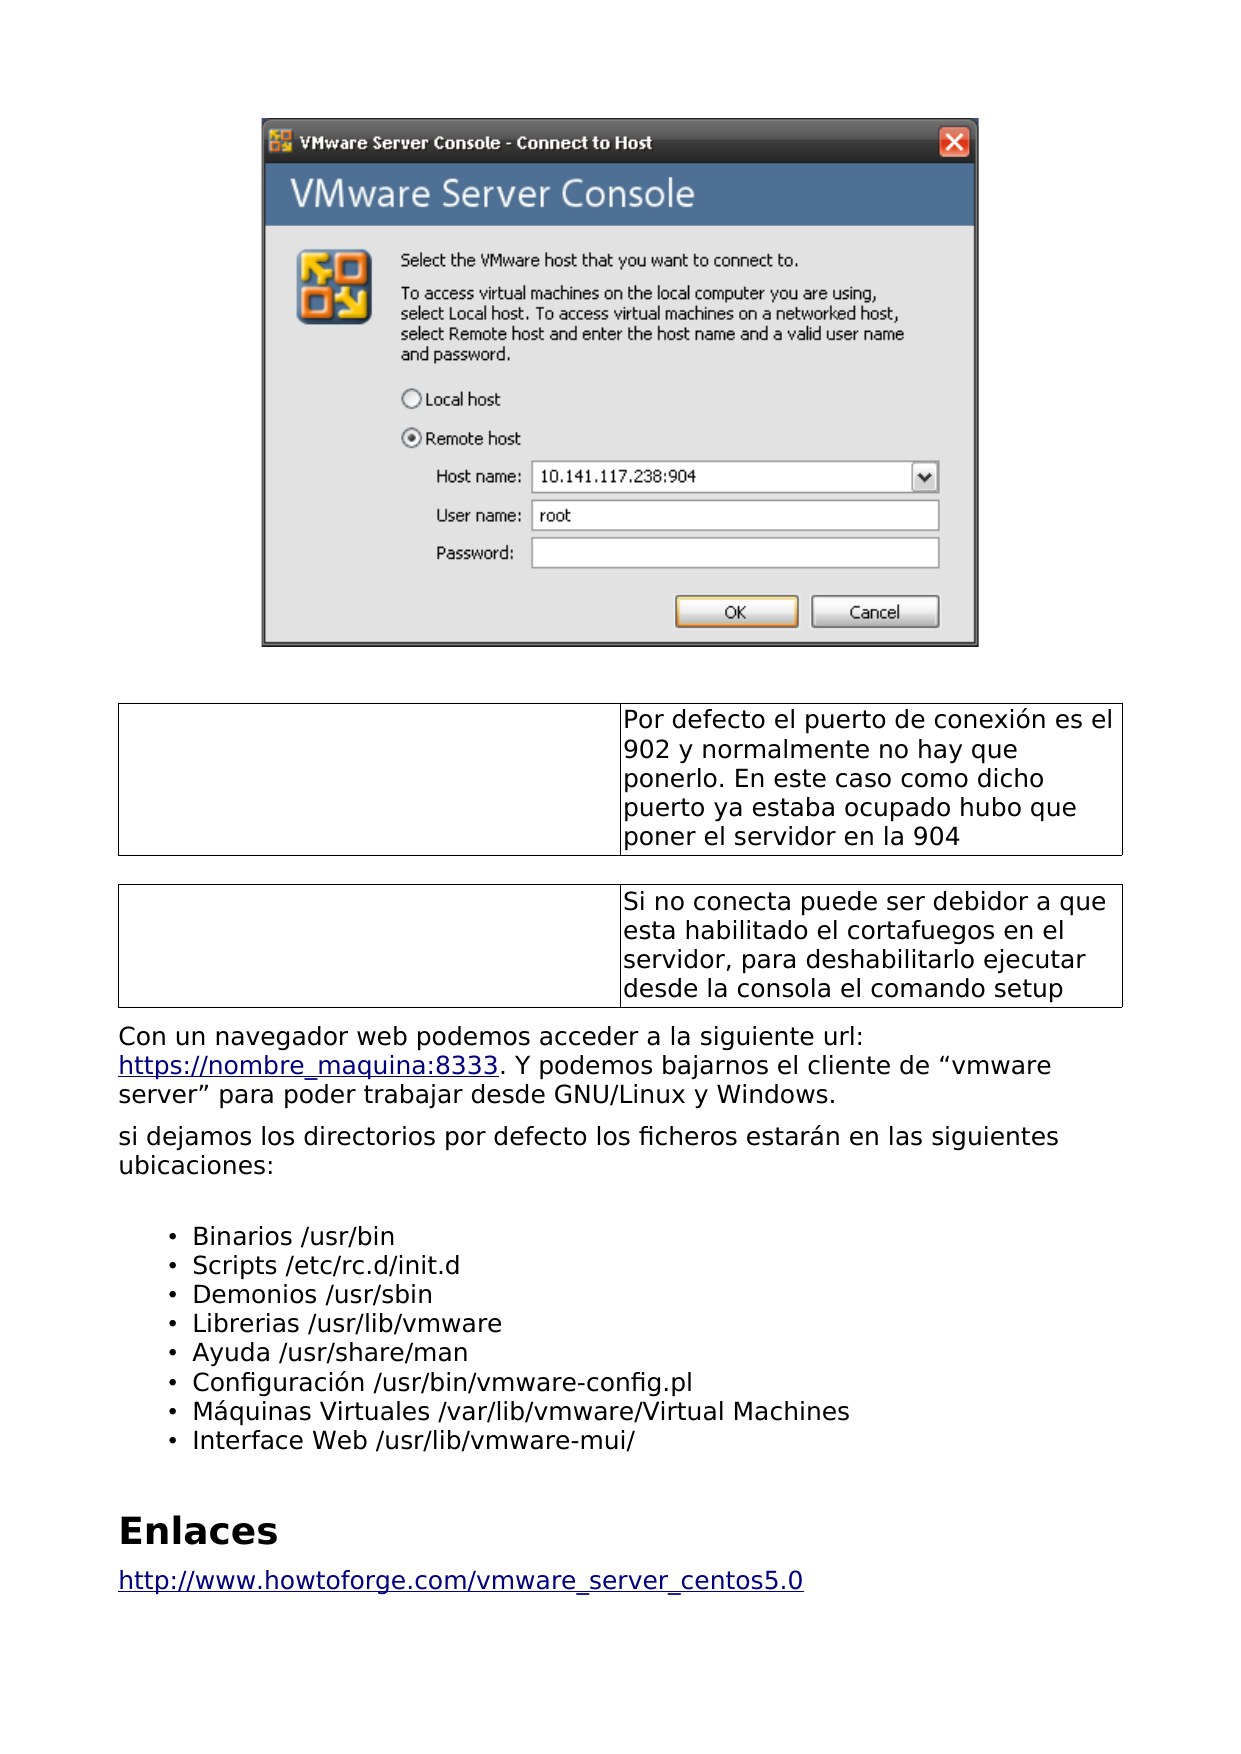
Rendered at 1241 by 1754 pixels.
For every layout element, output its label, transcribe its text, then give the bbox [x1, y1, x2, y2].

list Demonios /usr/sbin [177, 1280, 1122, 1309]
table_header [119, 704, 620, 854]
text Con un navegador web podemos acceder a la siguiente url: https://nombre_maquina:8333. Y podemos bajarnos el cliente de “vmware server” para poder trabajar desde GNU/Linux y Windows. [118, 1022, 1122, 1109]
list Máquinas Virtuales /var/lib/vmware/Virtual Machines [177, 1397, 1122, 1426]
picture [261, 118, 979, 647]
text http://www.howtoforge.com/vmware_server_centos5.0 [118, 1566, 1122, 1595]
text si dejamos los directorios por defecto los ficheros estarán en las siguientes ubicaciones: [118, 1122, 1122, 1180]
list Interface Web /usr/lib/vmware-mui/ [177, 1426, 1122, 1455]
list Ayuda /usr/share/man [177, 1339, 1122, 1368]
subtitle Enlaces [118, 1510, 1122, 1553]
list Configuración /usr/bin/vmware-config.pl [177, 1368, 1122, 1397]
list Scripts /etc/rc.d/init.d [177, 1251, 1122, 1280]
list Binarios /usr/bin [177, 1222, 1122, 1251]
table_header Si no conecta puede ser debidor a que esta habilitado el cortafuegos en el servidor, para deshabilitarlo ejecutar desde la consola el comando setup [621, 885, 1122, 1007]
list Librerias /usr/lib/vmware [177, 1309, 1122, 1339]
table_header [119, 885, 620, 1007]
table_header Por defecto el puerto de conexión es el 902 y normalmente no hay que ponerlo. En este caso como dicho puerto ya estaba ocupado hubo que poner el servidor en la 904 [621, 704, 1122, 854]
